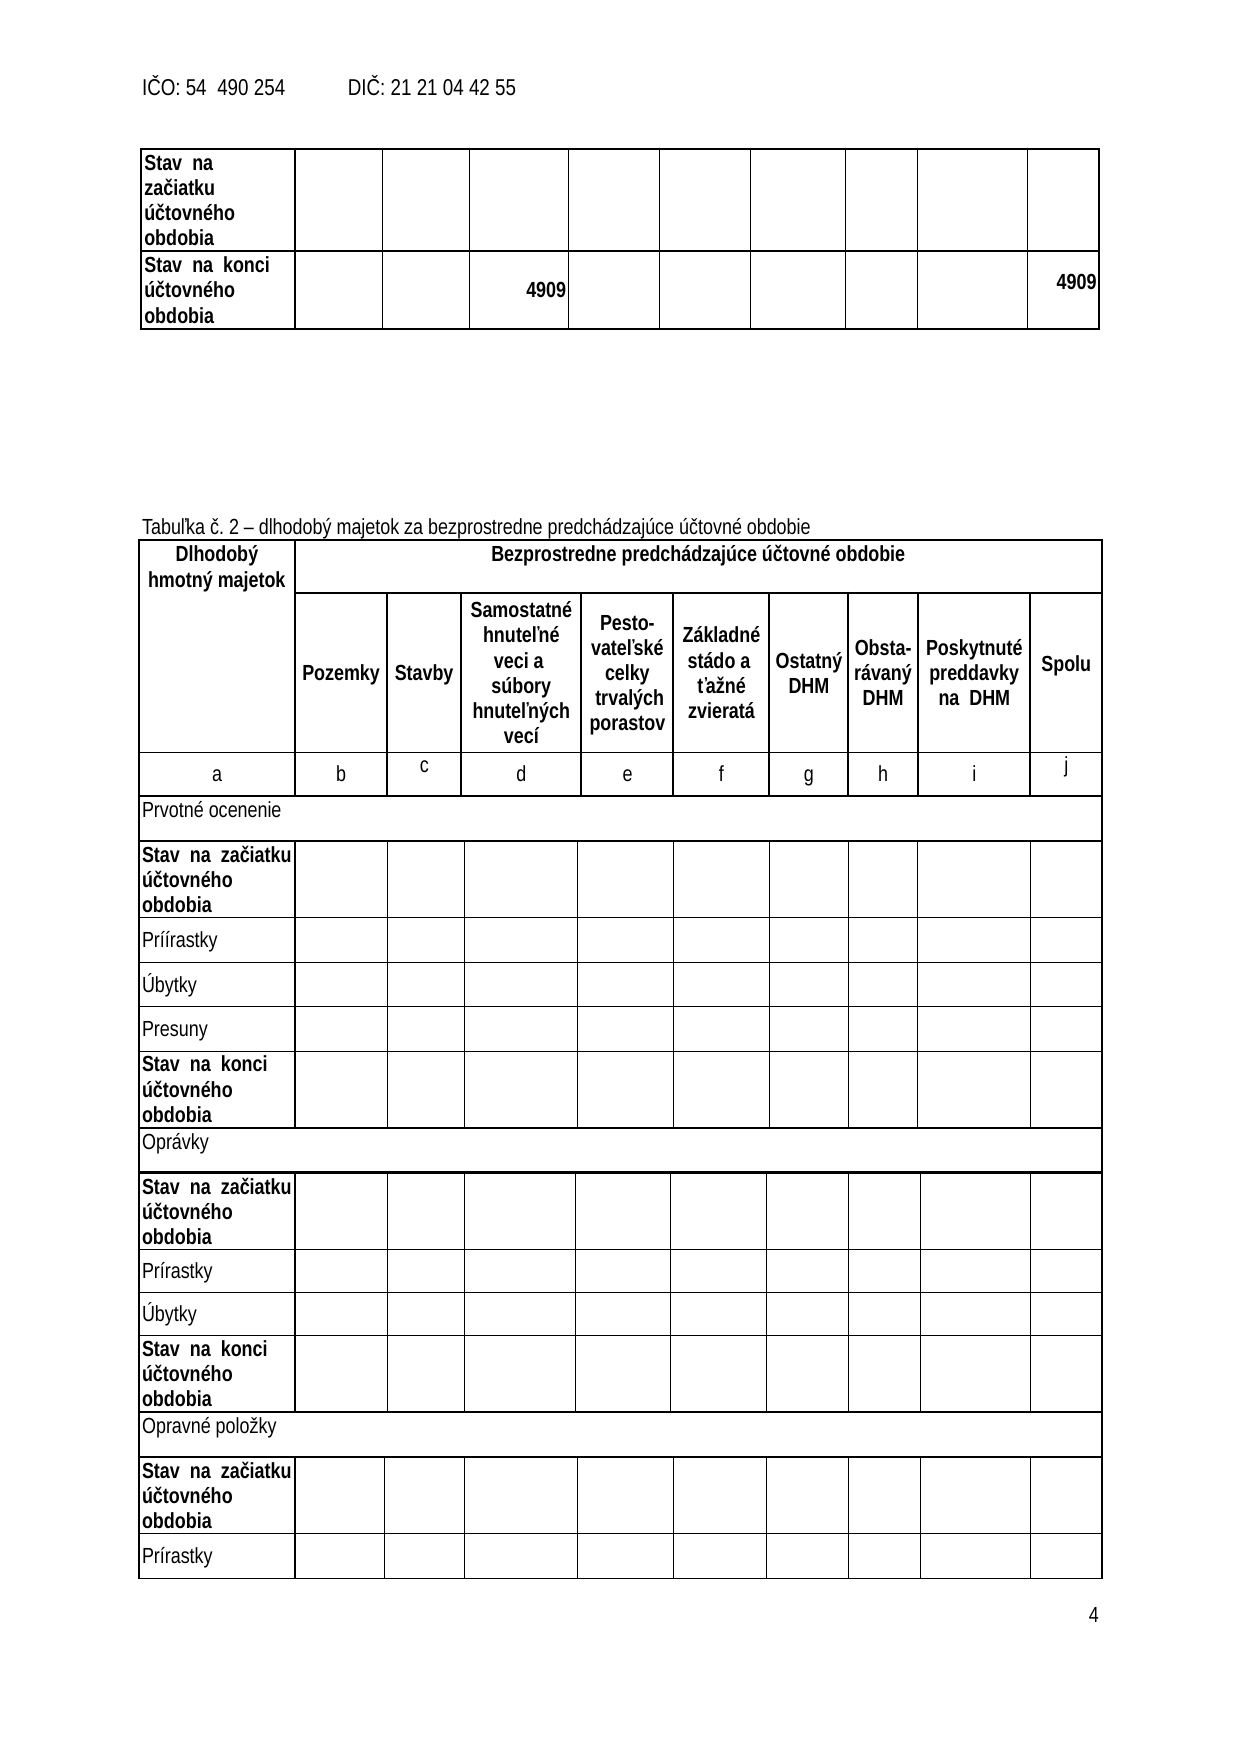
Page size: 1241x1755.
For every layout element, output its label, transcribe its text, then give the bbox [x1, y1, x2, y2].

table_cell Obsta-rávaný DHM [849, 594, 917, 752]
table_cell [674, 1052, 769, 1127]
table_cell [918, 150, 1027, 250]
table_cell [767, 1250, 848, 1292]
table_cell Stavby [388, 594, 460, 752]
table_cell Prvotné ocenenie [140, 797, 1101, 840]
table_cell [465, 1336, 575, 1411]
table_cell [770, 1052, 848, 1127]
table_cell [296, 842, 387, 917]
table_cell [388, 1336, 464, 1411]
table_cell g [770, 753, 847, 795]
table_cell [660, 252, 750, 328]
table_cell Samostatné hnuteľné veci a súbory hnuteľných vecí [462, 594, 580, 752]
table_cell [674, 842, 769, 917]
table_cell Základné stádo a ťažné zvieratá [674, 594, 768, 752]
table_cell [921, 1250, 1030, 1292]
table_cell [296, 1174, 387, 1249]
table_cell [849, 1250, 920, 1292]
table_cell [849, 1293, 920, 1335]
table_cell [921, 1534, 1030, 1578]
table_cell [1031, 842, 1101, 917]
table_cell [465, 1250, 575, 1292]
table_cell Stav na začiatku účtovného obdobia [140, 1458, 294, 1533]
table_cell [671, 1174, 766, 1249]
table_cell Príírastky [140, 918, 294, 962]
table_cell [296, 1336, 387, 1411]
table_cell 4909 [1028, 252, 1098, 328]
table_cell [918, 252, 1027, 328]
table_cell Stav na konci účtovného obdobia [140, 1336, 294, 1411]
table_cell [578, 963, 673, 1006]
table_cell [383, 252, 469, 328]
table_cell [576, 1336, 670, 1411]
table_cell [767, 1534, 848, 1578]
table_cell [465, 1458, 577, 1533]
table_cell [674, 963, 769, 1006]
table_cell [770, 1007, 848, 1051]
table_cell Presuny [140, 1007, 294, 1051]
table_cell [671, 1250, 766, 1292]
table_cell [388, 842, 464, 917]
table_cell [385, 1458, 464, 1533]
table_cell [388, 1007, 464, 1051]
table_cell [674, 1458, 766, 1533]
text Tabuľka č. 2 – dlhodobý majetok za bezprostredne predchádzajúce účtovné obdobie [142, 514, 1098, 539]
table_cell [569, 150, 659, 250]
table_cell [674, 1007, 769, 1051]
table_cell Poskytnuté preddavky na DHM [919, 594, 1029, 752]
table_cell [465, 1293, 575, 1335]
table_cell Pesto-vateľské celky trvalých porastov [582, 594, 672, 752]
table_cell j [1031, 753, 1101, 795]
table_cell [1031, 1293, 1101, 1335]
table_cell [846, 150, 917, 250]
table_cell Stav na začiatku účtovného obdobia [140, 842, 294, 917]
table_cell [388, 1052, 464, 1127]
table_cell i [919, 753, 1029, 795]
table_cell [465, 1174, 575, 1249]
table_cell [751, 252, 845, 328]
table_header Bezprostredne predchádzajúce účtovné obdobie [296, 541, 1101, 592]
table_cell [296, 1534, 384, 1578]
table_cell [674, 1534, 766, 1578]
table_cell Prírastky [140, 1534, 294, 1578]
table_cell Úbytky [140, 963, 294, 1006]
table_cell [296, 963, 387, 1006]
table_cell [470, 150, 568, 250]
table_cell [578, 918, 673, 962]
table_cell [671, 1293, 766, 1335]
table_cell [569, 252, 659, 328]
table_cell [846, 252, 917, 328]
table_cell [921, 1174, 1030, 1249]
table_cell [296, 1052, 387, 1127]
table_cell [385, 1534, 464, 1578]
table_cell a [140, 753, 294, 795]
table_cell [849, 1052, 917, 1127]
table_cell [921, 1458, 1030, 1533]
table_cell [578, 1007, 673, 1051]
table_cell Spolu [1031, 594, 1101, 752]
table_cell [1031, 1007, 1101, 1051]
table_cell Prírastky [140, 1250, 294, 1292]
table_cell [767, 1458, 848, 1533]
table_cell [388, 918, 464, 962]
table_cell [1028, 150, 1098, 250]
table_cell [921, 1336, 1030, 1411]
table_cell [296, 918, 387, 962]
table_cell [388, 1293, 464, 1335]
table_cell [660, 150, 750, 250]
table_cell [383, 150, 469, 250]
table_cell [576, 1293, 670, 1335]
table_cell [1031, 1052, 1101, 1127]
table_cell [770, 918, 848, 962]
table_cell [388, 1174, 464, 1249]
table_cell [918, 918, 1030, 962]
table_cell [576, 1250, 670, 1292]
table_cell [296, 252, 382, 328]
table_cell [849, 1336, 920, 1411]
table_cell [296, 1007, 387, 1051]
table_cell [296, 1458, 384, 1533]
table_cell [578, 1052, 673, 1127]
table_cell Ostatný DHM [770, 594, 847, 752]
table_cell Stav na začiatku účtovného obdobia [140, 1174, 294, 1249]
table_cell [849, 1174, 920, 1249]
table_cell [1031, 1336, 1101, 1411]
table_cell Stav na začiatku účtovného obdobia [142, 150, 294, 250]
table_cell f [674, 753, 768, 795]
table_cell [918, 1007, 1030, 1051]
table_cell [465, 1534, 577, 1578]
table_cell Úbytky [140, 1293, 294, 1335]
table_cell [849, 1007, 917, 1051]
table_cell [767, 1293, 848, 1335]
table_cell Stav na konci účtovného obdobia [142, 252, 294, 328]
table_cell [296, 1293, 387, 1335]
table_cell [1031, 918, 1101, 962]
table_cell [849, 842, 917, 917]
table_cell [849, 1534, 920, 1578]
table_cell [296, 150, 382, 250]
table_cell [465, 1007, 577, 1051]
table_cell [578, 1534, 673, 1578]
table_cell [918, 1052, 1030, 1127]
table_cell d [462, 753, 580, 795]
table_cell [918, 842, 1030, 917]
table_cell [578, 1458, 673, 1533]
table_cell [918, 963, 1030, 1006]
table_cell [578, 842, 673, 917]
table_cell [849, 963, 917, 1006]
table_cell [296, 1250, 387, 1292]
table_cell [388, 1250, 464, 1292]
table_cell [770, 963, 848, 1006]
table_cell [576, 1174, 670, 1249]
table_cell [465, 1052, 577, 1127]
table_cell [770, 842, 848, 917]
table_cell [674, 918, 769, 962]
table_cell [849, 1458, 920, 1533]
table_cell [465, 842, 577, 917]
table_cell [921, 1293, 1030, 1335]
table_cell [1031, 1458, 1101, 1533]
table_cell Pozemky [296, 594, 386, 752]
table_cell [1031, 1250, 1101, 1292]
table_cell [465, 963, 577, 1006]
table_cell c [388, 753, 460, 795]
table_cell [767, 1336, 848, 1411]
table_cell [465, 918, 577, 962]
table_cell [1031, 1174, 1101, 1249]
table_cell 4909 [470, 252, 568, 328]
table_cell Opravné položky [140, 1413, 1101, 1456]
table_cell [140, 592, 294, 752]
table_cell Stav na konci účtovného obdobia [140, 1052, 294, 1127]
table_cell e [582, 753, 672, 795]
table_cell [388, 963, 464, 1006]
table_cell Oprávky [140, 1129, 1101, 1171]
table_cell [1031, 1534, 1101, 1578]
table_cell [1031, 963, 1101, 1006]
table_cell [751, 150, 845, 250]
table_cell [849, 918, 917, 962]
table_cell [671, 1336, 766, 1411]
table_header Dlhodobý hmotný majetok [140, 541, 294, 592]
table_cell b [296, 753, 386, 795]
table_cell h [849, 753, 917, 795]
table_cell [767, 1174, 848, 1249]
